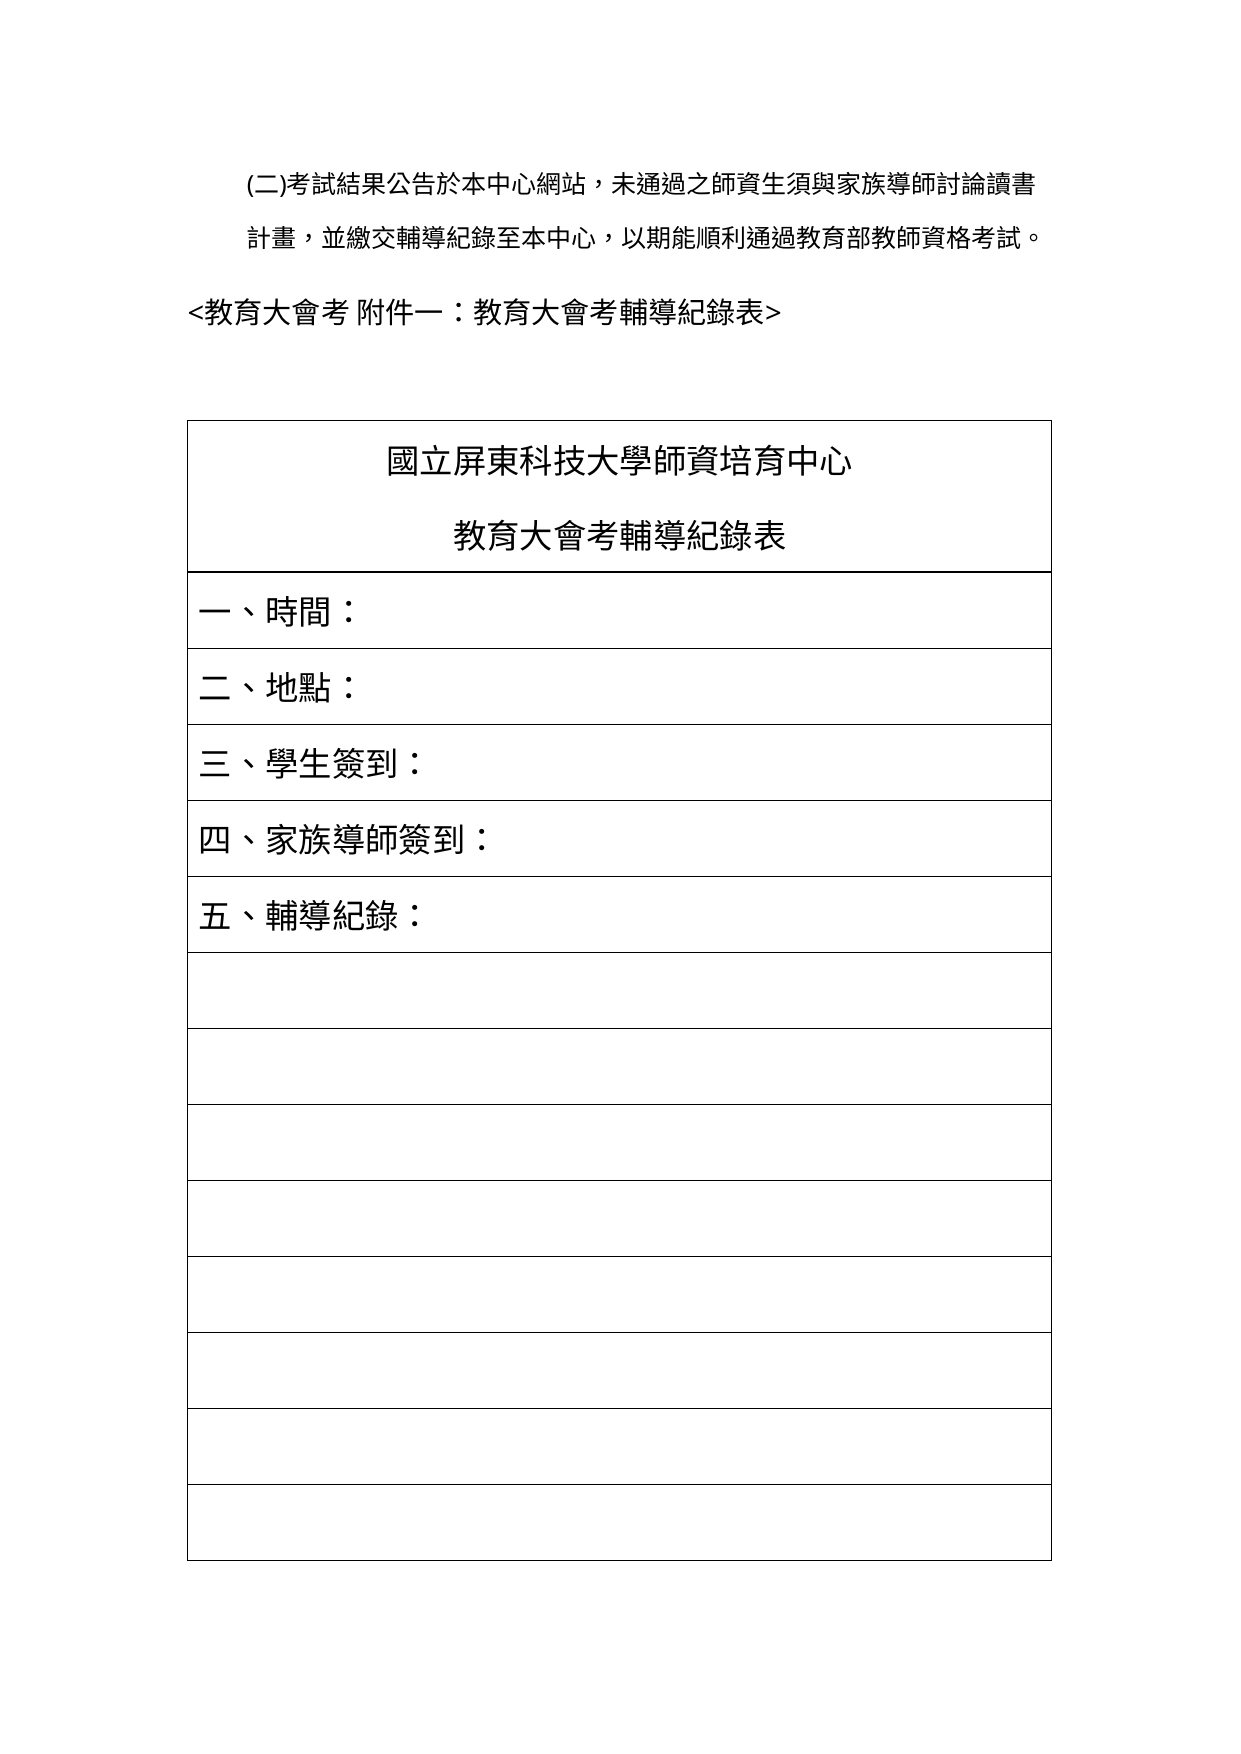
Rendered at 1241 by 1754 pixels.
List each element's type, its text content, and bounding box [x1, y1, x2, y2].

text (二)考試結果公告於本中心網站，未通過之師資生須與家族導師討論讀書計畫，並繳交輔導紀錄至本中心，以期能順利通過教育部教師資格考試。 [247, 164, 1053, 255]
table_cell [188, 1029, 1051, 1104]
table_header 國立屏東科技大學師資培育中心 教育大會考輔導紀錄表 [188, 421, 1051, 571]
table_cell 五、輔導紀錄： [188, 877, 1051, 952]
table_cell 三、學生簽到： [188, 725, 1051, 799]
table_cell [188, 953, 1051, 1028]
table_cell 一、時間： [188, 573, 1051, 647]
table_cell [188, 1257, 1051, 1332]
text <教育大會考 附件一：教育大會考輔導紀錄表> [187, 273, 1053, 348]
table_cell 二、地點： [188, 649, 1051, 723]
table_cell [188, 1181, 1051, 1256]
table_cell [188, 1333, 1051, 1408]
table_cell [188, 1105, 1051, 1180]
table_cell 四、家族導師簽到： [188, 801, 1051, 876]
table_cell [188, 1485, 1051, 1560]
table_cell [188, 1409, 1051, 1484]
